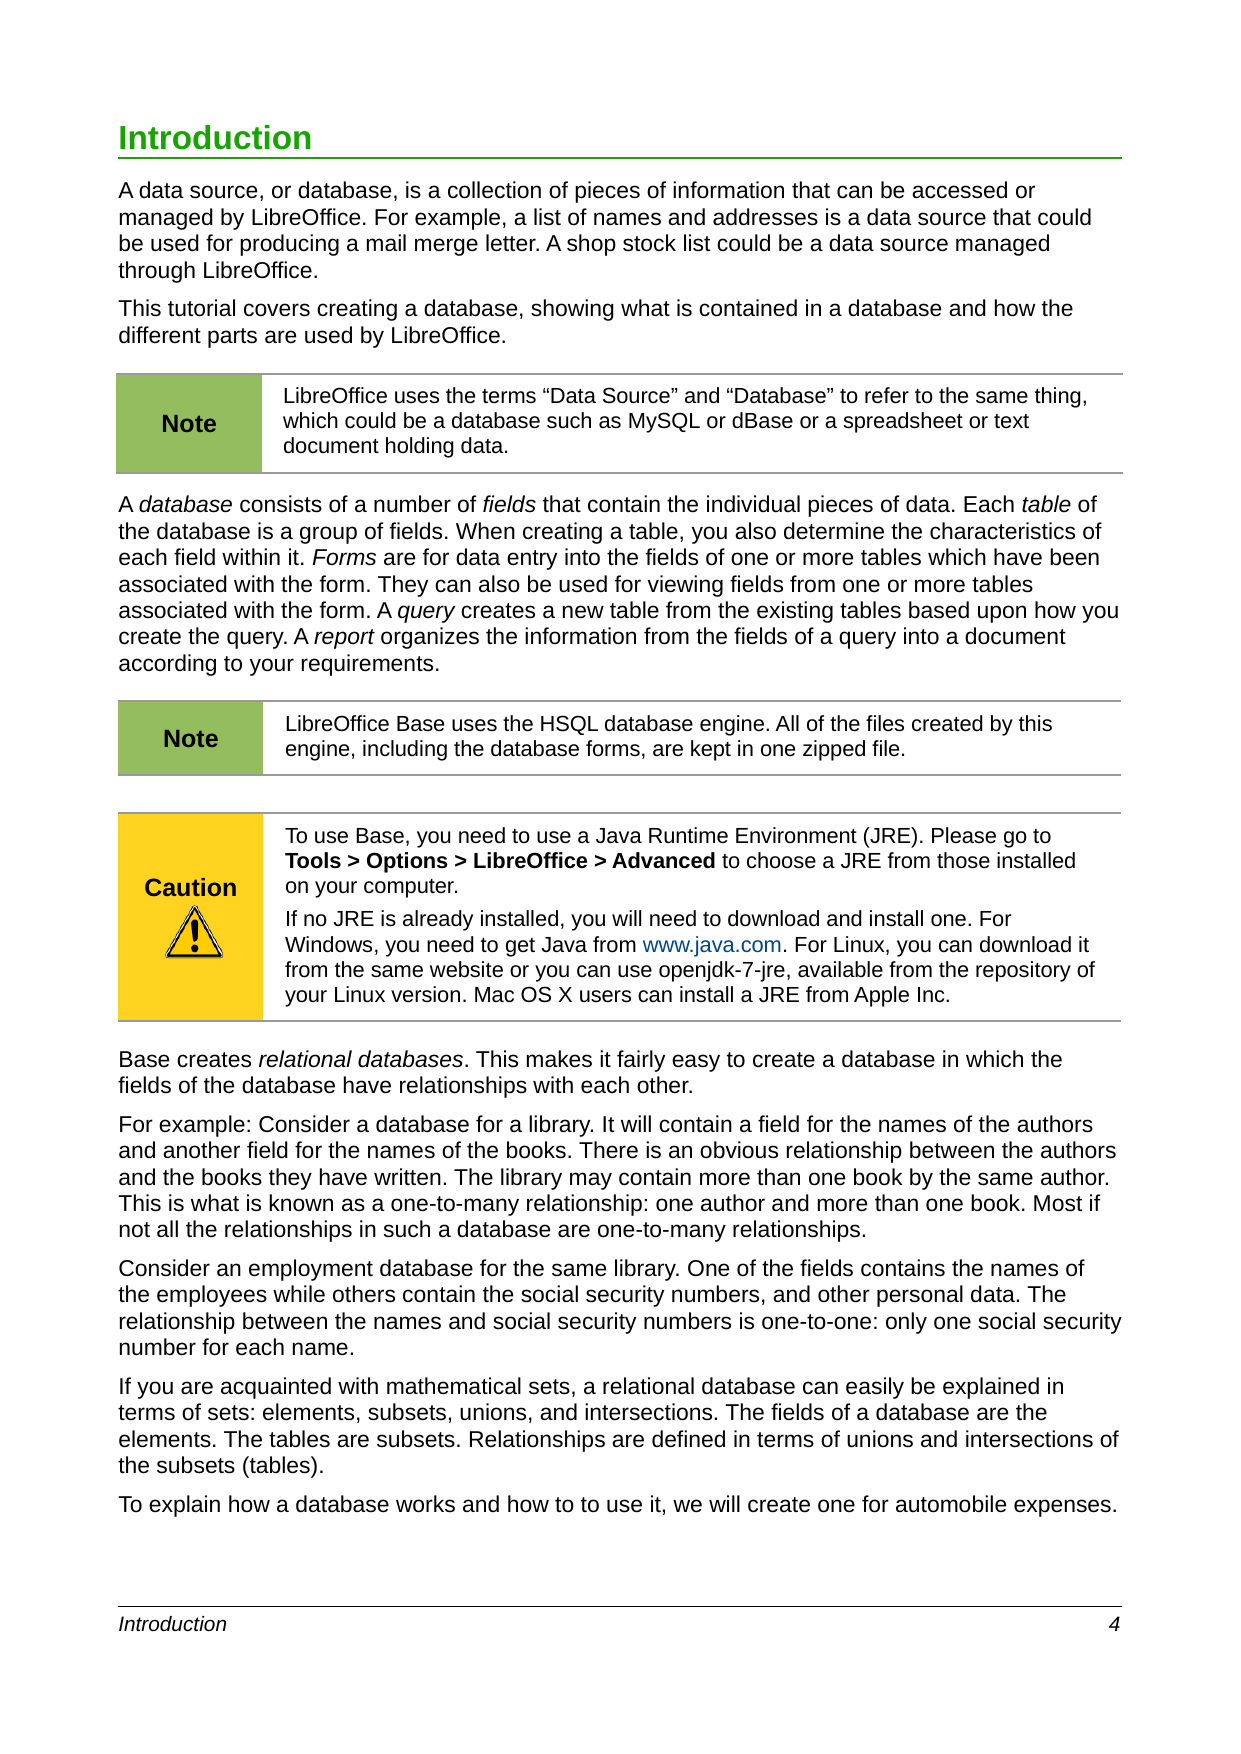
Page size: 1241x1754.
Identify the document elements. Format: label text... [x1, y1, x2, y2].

text Base creates relational databases. This makes it fairly easy to create a database in which the fields of the database have relationships with each other. [118, 1046, 1122, 1098]
text This tutorial covers creating a database, showing what is contained in a database and how the different parts are used by LibreOffice. [118, 295, 1122, 348]
table_header LibreOffice Base uses the HSQL database engine. All of the files created by this engine, including the database forms, are kept in one zipped file. [263, 702, 1121, 774]
text For example: Consider a database for a library. It will contain a field for the names of the authors and another field for the names of the books. There is an obvious relationship between the authors and the books they have written. The library may contain more than one book by the same author. This is what is known as a one-to-many relationship: one author and more than one book. Most if not all the relationships in such a database are one-to-many relationships. [118, 1111, 1122, 1243]
table_header To use Base, you need to use a Java Runtime Environment (JRE). Please go to Tools > Options > LibreOffice > Advanced to choose a JRE from those installed on your computer. If no JRE is already installed, you will need to download and install one. For Windows, you need to get Java from www.java.com. For Linux, you can download it from the same website or you can use openjdk-7-jre, available from the repository of your Linux version. Mac OS X users can install a JRE from Apple Inc. [263, 814, 1121, 1020]
text A data source, or database, is a collection of pieces of information that can be accessed or managed by LibreOffice. For example, a list of names and addresses is a data source that could be used for producing a mail merge letter. A shop stock list could be a data source managed through LibreOffice. [118, 177, 1122, 283]
picture [161, 901, 227, 962]
subtitle Introduction [118, 118, 1122, 157]
text A database consists of a number of fields that contain the individual pieces of data. Each table of the database is a group of fields. When creating a table, you also determine the characteristics of each field within it. Forms are for data entry into the fields of one or more tables which have been associated with the form. They can also be used for viewing fields from one or more tables associated with the form. A query creates a new table from the existing tables based upon how you create the query. A report organizes the information from the fields of a query into a document according to your requirements. [118, 491, 1122, 676]
table_header Note [116, 375, 262, 472]
text If you are acquainted with mathematical sets, a relational database can easily be explained in terms of sets: elements, subsets, unions, and intersections. The fields of a database are the elements. The tables are subsets. Relationships are defined in terms of unions and intersections of the subsets (tables). [118, 1373, 1122, 1478]
table_header Caution [118, 814, 263, 1020]
text To explain how a database works and how to to use it, we will create one for automobile expenses. [118, 1491, 1122, 1517]
table_header LibreOffice uses the terms “Data Source” and “Database” to refer to the same thing, which could be a database such as MySQL or dBase or a spreadsheet or text document holding data. [262, 375, 1123, 472]
text Consider an employment database for the same library. One of the fields contains the names of the employees while others contain the social security numbers, and other personal data. The relationship between the names and social security numbers is one-to-one: only one social security number for each name. [118, 1255, 1122, 1361]
table_header Note [118, 702, 263, 774]
